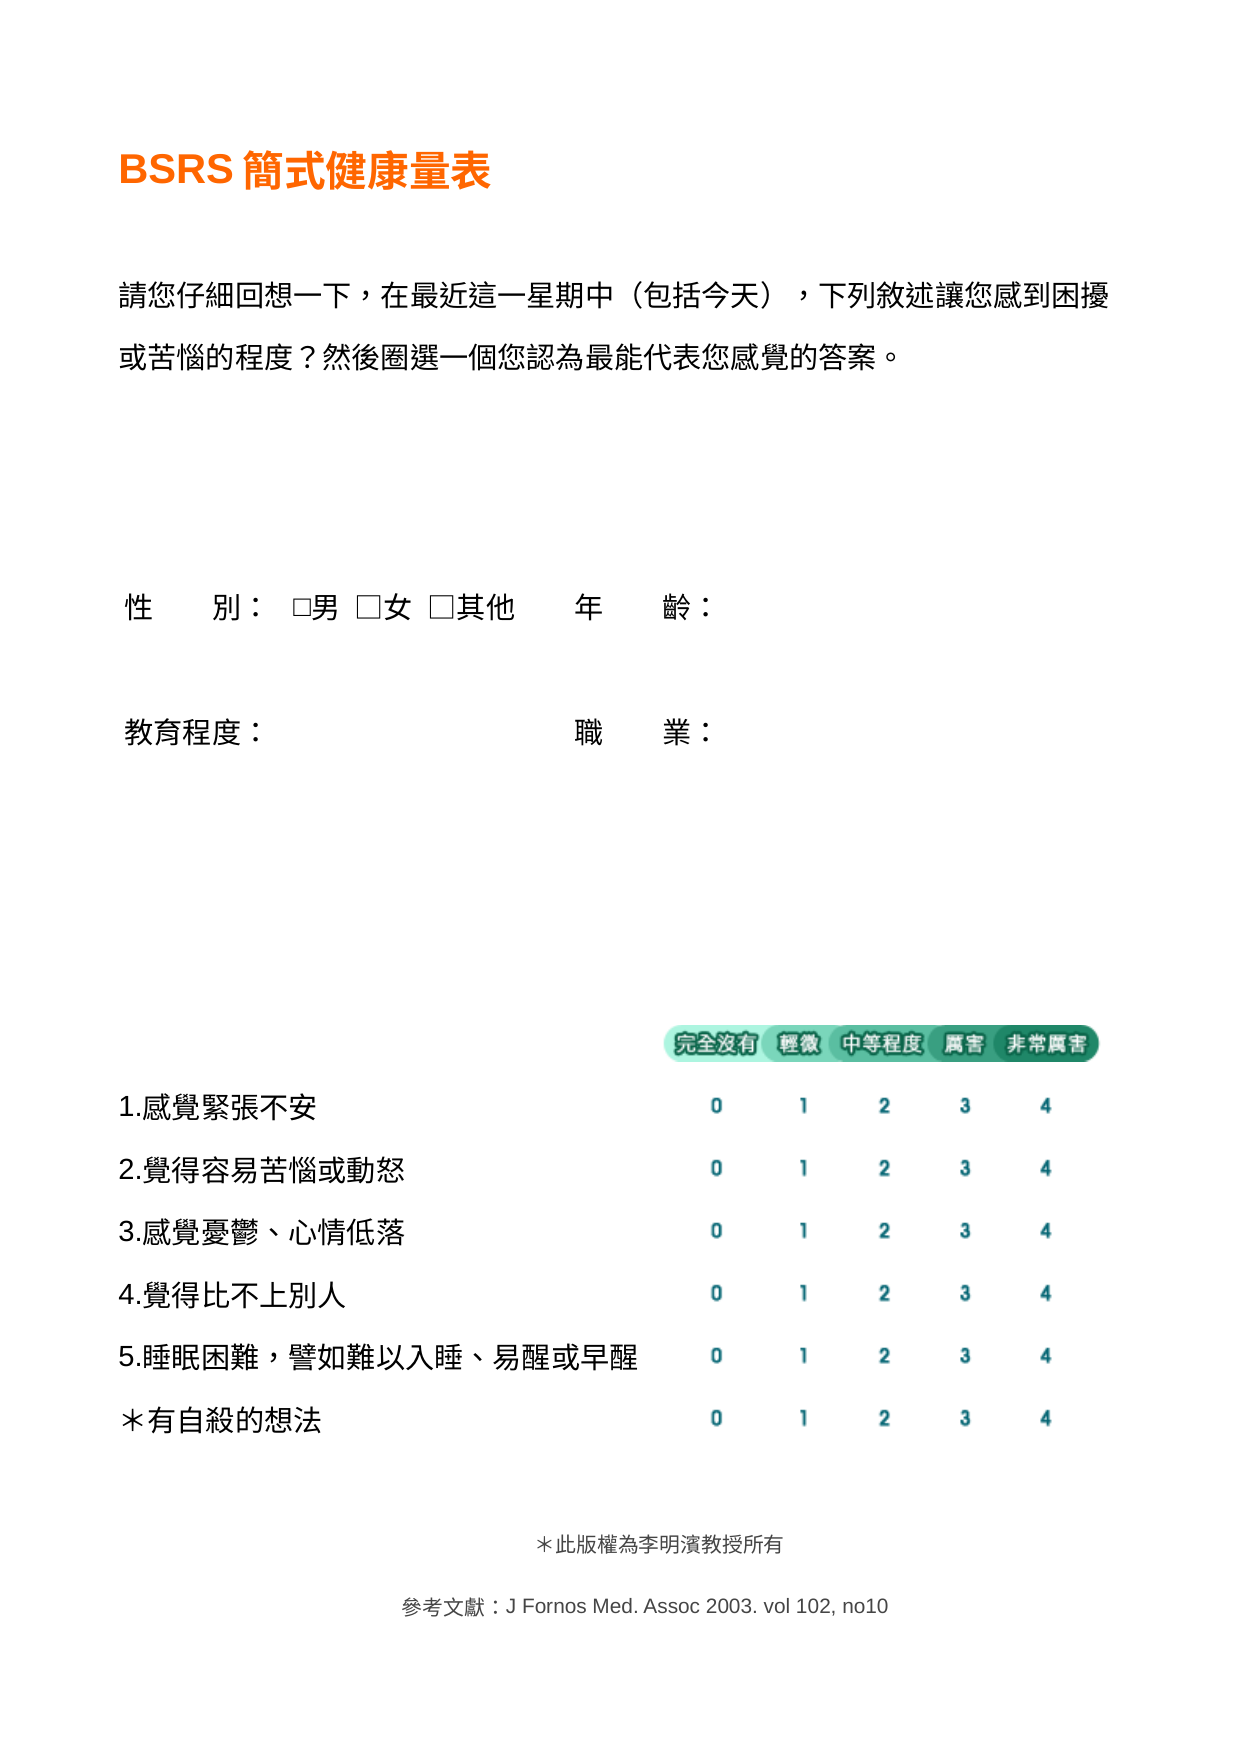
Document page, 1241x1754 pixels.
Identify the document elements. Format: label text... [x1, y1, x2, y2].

table_header [118, 440, 1122, 821]
table_header □男 □女 □其他 [290, 502, 571, 630]
table_header [118, 1002, 662, 1064]
table_cell 教育程度： [121, 630, 290, 755]
picture [661, 1345, 1102, 1367]
text 請您仔細回想一下，在最近這一星期中（包括今天），下列敘述讓您感到困擾或苦惱的程度？然後圈選一個您認為最能代表您感覺的答案。 [118, 252, 1122, 377]
picture [661, 1220, 1102, 1242]
picture [661, 1282, 1102, 1305]
table_cell ＊有自殺的想法 [118, 1377, 662, 1439]
table_cell 5.睡眠困難，譬如難以入睡、易醒或早醒 [118, 1315, 662, 1377]
table_header [740, 502, 1122, 630]
table_cell 1.感覺緊張不安 [118, 1065, 662, 1127]
text ＊此版權為李明濱教授所有 參考文獻：J Fornos Med. Assoc 2003. vol 102, no10 [118, 1502, 1122, 1627]
table_cell [662, 1065, 1131, 1127]
table_cell 職 業： [571, 630, 740, 755]
table_cell 3.感覺憂鬱、心情低落 [118, 1190, 662, 1252]
picture [661, 1025, 1102, 1062]
picture [661, 1407, 1102, 1430]
table_cell [290, 630, 571, 755]
picture [661, 1157, 1102, 1180]
table_cell [662, 1127, 1131, 1189]
table_header 性 別： [121, 502, 290, 630]
table_cell [662, 1315, 1131, 1377]
table_header [662, 1002, 1131, 1064]
text BSRS簡式健康量表 [118, 127, 1122, 189]
table_cell 4.覺得比不上別人 [118, 1252, 662, 1314]
table_cell [662, 1190, 1131, 1252]
table_cell 2.覺得容易苦惱或動怒 [118, 1127, 662, 1189]
table_cell [662, 1377, 1131, 1439]
table_cell [662, 1252, 1131, 1314]
table_cell [740, 630, 1122, 755]
table_header 年 齡： [571, 502, 740, 630]
picture [661, 1095, 1102, 1117]
